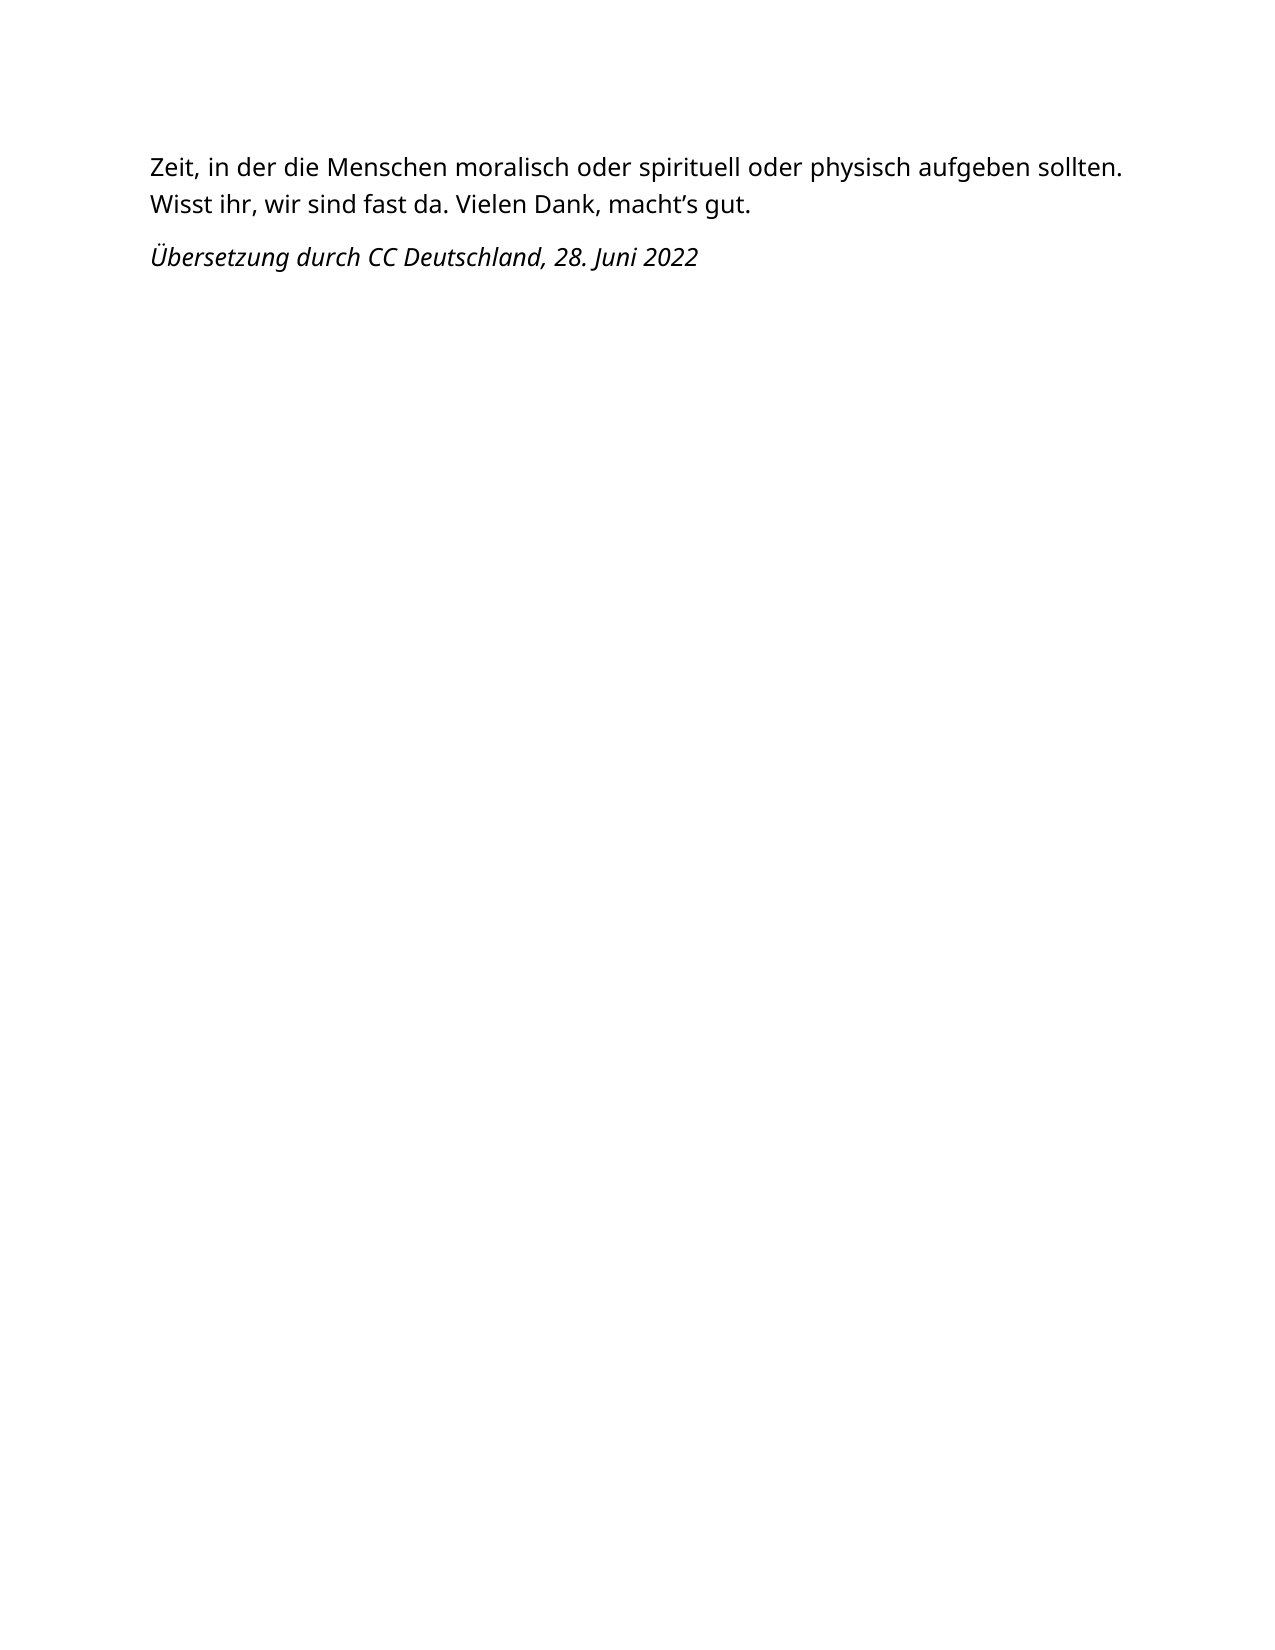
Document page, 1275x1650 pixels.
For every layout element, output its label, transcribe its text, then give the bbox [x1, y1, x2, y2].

text Übersetzung durch CC Deutschland, 28. Juni 2022 [150, 239, 1125, 273]
text Zeit, in der die Menschen moralisch oder spirituell oder physisch aufgeben sollten. Wisst ihr, wir sind fast da. Vielen Dank, macht’s gut. [150, 150, 1125, 220]
